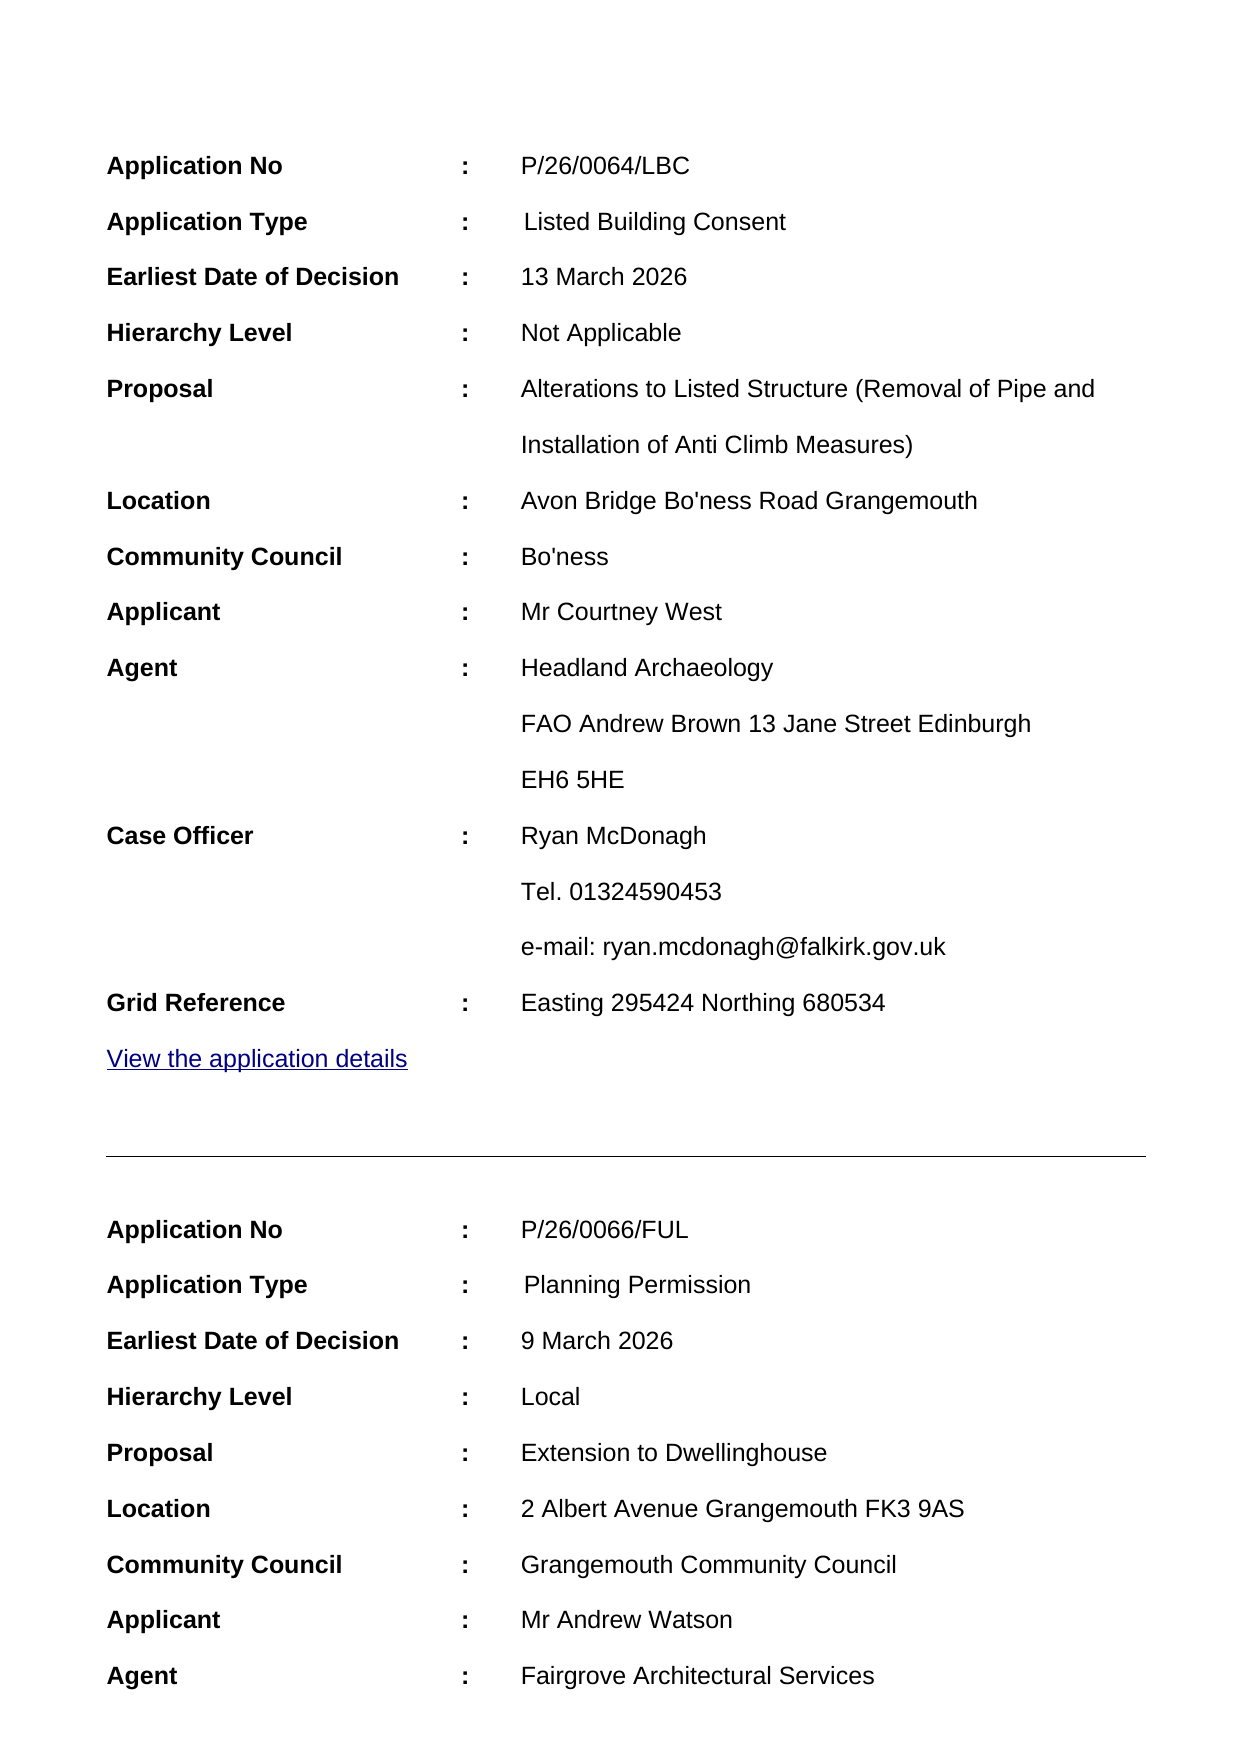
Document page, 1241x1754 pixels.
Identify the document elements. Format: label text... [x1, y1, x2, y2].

text Installation of Anti Climb Measures) [106, 430, 1146, 459]
text Applicant : Mr Courtney West [106, 597, 1146, 626]
text Agent : Headland Archaeology [106, 653, 1146, 682]
text Community Council : Grangemouth Community Council [106, 1550, 1146, 1578]
text Community Council : Bo'ness [106, 542, 1146, 570]
text Agent : Fairgrove Architectural Services [106, 1661, 1146, 1690]
text e-mail: ryan.mcdonagh@falkirk.gov.uk [106, 932, 1146, 961]
text Hierarchy Level : Local [106, 1382, 1146, 1411]
text Earliest Date of Decision : 13 March 2026 [106, 262, 1146, 291]
text FAO Andrew Brown 13 Jane Street Edinburgh [106, 709, 1146, 738]
text Applicant : Mr Andrew Watson [106, 1606, 1146, 1634]
text Application Type : Planning Permission [106, 1271, 1146, 1299]
text Grid Reference : Easting 295424 Northing 680534 [106, 988, 1146, 1017]
text View the application details [106, 1044, 1146, 1073]
text Application Type : Listed Building Consent [106, 207, 1146, 235]
text Case Officer : Ryan McDonagh [106, 821, 1146, 849]
text Proposal : Extension to Dwellinghouse [106, 1438, 1146, 1467]
text Proposal : Alterations to Listed Structure (Removal of Pipe and [106, 374, 1146, 403]
text Location : Avon Bridge Bo'ness Road Grangemouth [106, 486, 1146, 514]
text Application No : P/26/0066/FUL [106, 1215, 1146, 1243]
text Application No : P/26/0064/LBC [106, 151, 1146, 179]
text EH6 5HE [106, 765, 1146, 794]
text Location : 2 Albert Avenue Grangemouth FK3 9AS [106, 1494, 1146, 1523]
text Tel. 01324590453 [106, 877, 1146, 905]
text Earliest Date of Decision : 9 March 2026 [106, 1326, 1146, 1355]
text Hierarchy Level : Not Applicable [106, 318, 1146, 347]
